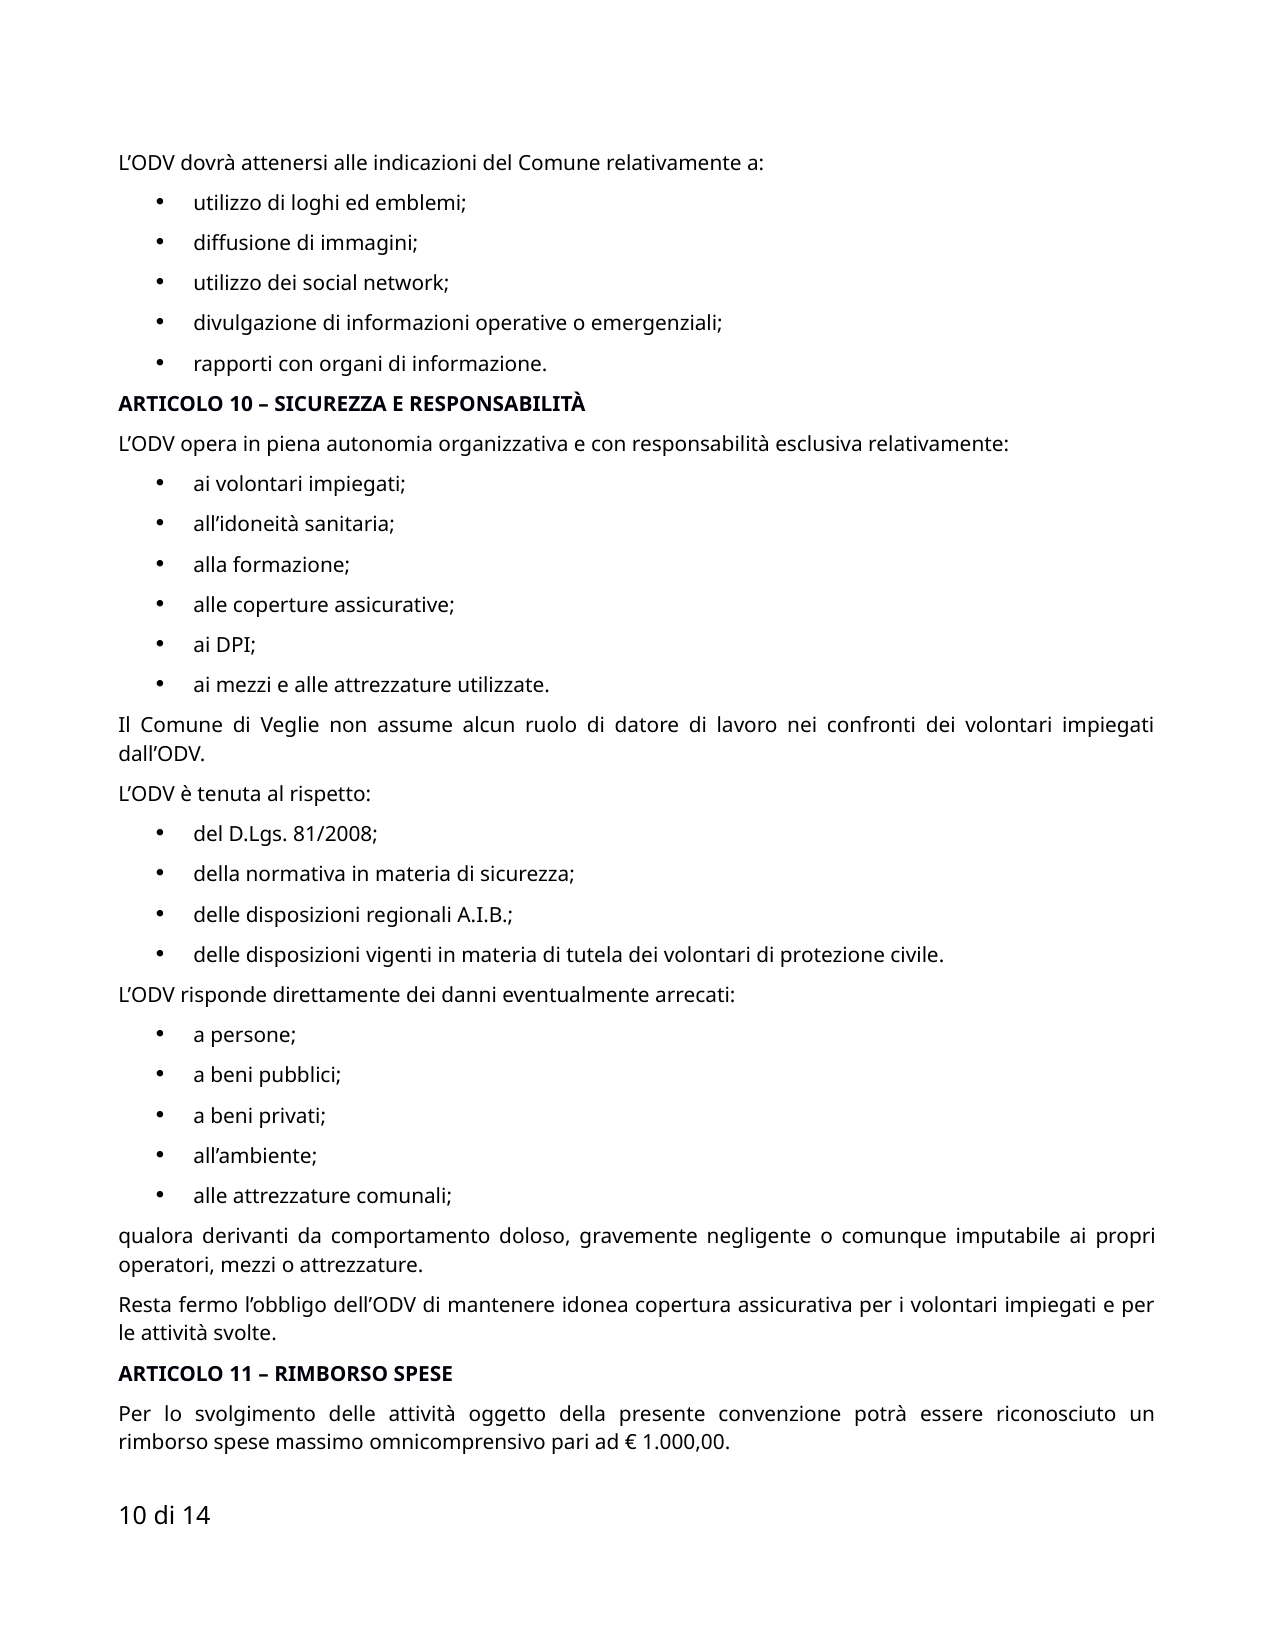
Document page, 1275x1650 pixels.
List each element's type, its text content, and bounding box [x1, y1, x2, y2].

list delle disposizioni regionali A.I.B.; [156, 900, 1157, 928]
list rapporti con organi di informazione. [156, 349, 1157, 377]
subtitle ARTICOLO 10 – SICUREZZA E RESPONSABILITÀ [118, 389, 1157, 417]
list della normativa in materia di sicurezza; [156, 859, 1157, 888]
list all’idoneità sanitaria; [156, 509, 1157, 538]
list all’ambiente; [156, 1141, 1157, 1169]
list ai volontari impiegati; [156, 469, 1157, 498]
list alle coperture assicurative; [156, 590, 1157, 618]
list diffusione di immagini; [156, 228, 1157, 256]
text Resta fermo l’obbligo dell’ODV di mantenere idonea copertura assicurativa per i volontari impiegati e per le attività svolte. [118, 1290, 1157, 1347]
list a persone; [156, 1020, 1157, 1049]
text L’ODV dovrà attenersi alle indicazioni del Comune relativamente a: [118, 148, 1157, 176]
text L’ODV opera in piena autonomia organizzativa e con responsabilità esclusiva relativamente: [118, 429, 1157, 457]
text L’ODV è tenuta al rispetto: [118, 779, 1157, 808]
list alla formazione; [156, 550, 1157, 578]
list alle attrezzature comunali; [156, 1181, 1157, 1210]
list ai mezzi e alle attrezzature utilizzate. [156, 670, 1157, 699]
text L’ODV risponde direttamente dei danni eventualmente arrecati: [118, 980, 1157, 1009]
text Il Comune di Veglie non assume alcun ruolo di datore di lavoro nei confronti dei volontari impiegati dall’ODV. [118, 711, 1157, 767]
text qualora derivanti da comportamento doloso, gravemente negligente o comunque imputabile ai propri operatori, mezzi o attrezzature. [118, 1221, 1157, 1278]
list del D.Lgs. 81/2008; [156, 819, 1157, 848]
list utilizzo dei social network; [156, 268, 1157, 297]
list divulgazione di informazioni operative o emergenziali; [156, 308, 1157, 337]
list ai DPI; [156, 630, 1157, 658]
list utilizzo di loghi ed emblemi; [156, 188, 1157, 216]
text Per lo svolgimento delle attività oggetto della presente convenzione potrà essere riconosciuto un rimborso spese massimo omnicomprensivo pari ad € 1.000,00. [118, 1399, 1157, 1456]
subtitle ARTICOLO 11 – RIMBORSO SPESE [118, 1359, 1157, 1387]
list delle disposizioni vigenti in materia di tutela dei volontari di protezione civile. [156, 940, 1157, 968]
list a beni privati; [156, 1101, 1157, 1129]
list a beni pubblici; [156, 1061, 1157, 1089]
